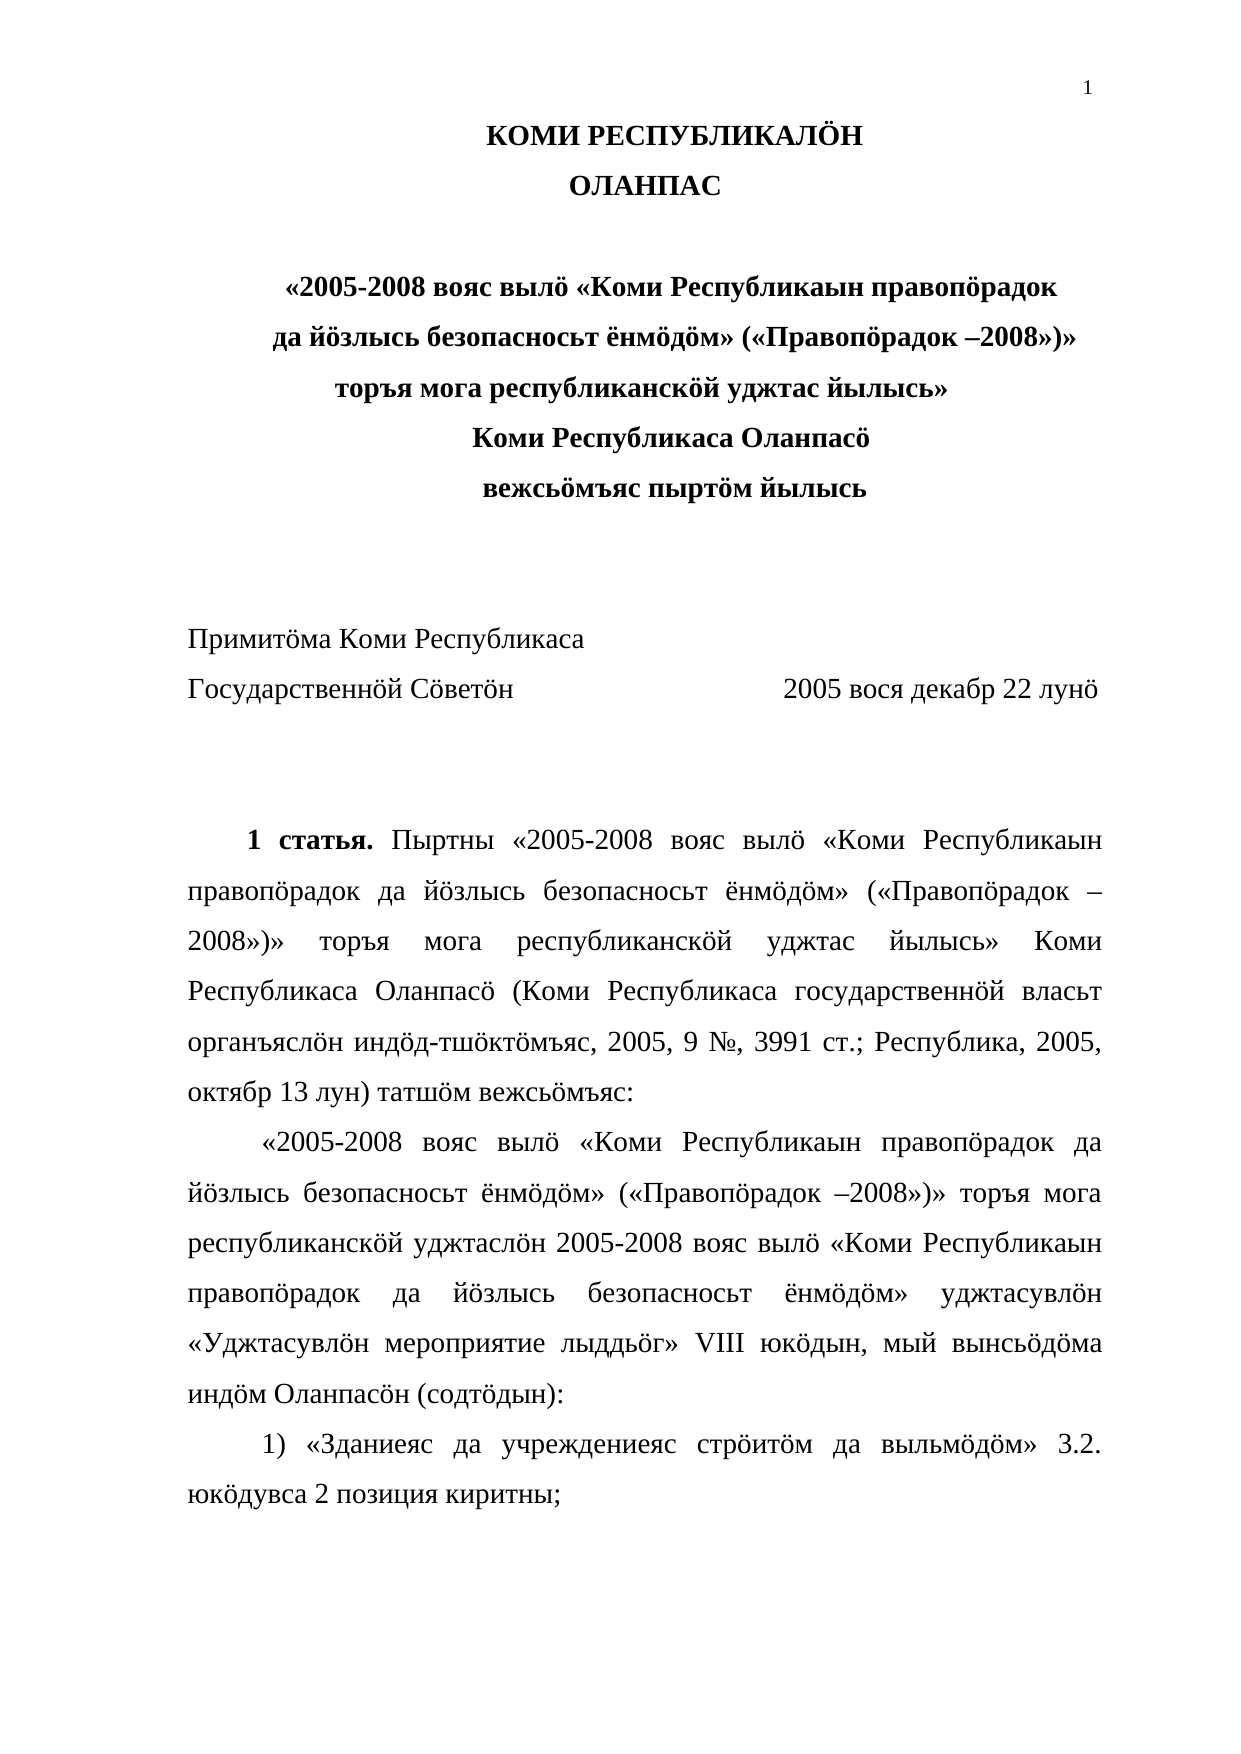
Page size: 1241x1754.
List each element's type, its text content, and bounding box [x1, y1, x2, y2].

text 1) «Зданиеяс да учреждениеяс стрöитöм да выльмöдöм» 3.2. юкöдувса 2 позиция киритны; [187, 1426, 1103, 1510]
text Коми Республикаса Оланпасö [187, 420, 1103, 453]
text Государственнöй Сöветöн 2005 вося декабр 22 лунö [187, 672, 1103, 705]
text Примитöма Коми Республикаса [187, 621, 1103, 655]
text вежсьöмъяс пыртöм йылысь [187, 470, 1103, 504]
text «2005-2008 вояс вылö «Коми Республикаын правопöрадок да йöзлысь безопасносьт ёнмöдöм» («Правопöрадок –2008»)» торъя мога республиканскöй уджтаслöн 2005-2008 вояс вылö «Коми Республикаын правопöрадок да йöзлысь безопасносьт ёнмöдöм» уджтасувлöн «Уджтасувлöн мероприятие лыддьöг» VIII юкöдын, мый вынсьöдöма индöм Оланпасöн (содтöдын): [187, 1124, 1103, 1409]
text 1 статья. Пыртны «2005-2008 вояс вылö «Коми Республикаын правопöрадок да йöзлысь безопасносьт ёнмöдöм» («Правопöрадок –2008»)» торъя мога республиканскöй уджтас йылысь» Коми Республикаса Оланпасö (Коми Республикаса государственнöй власьт органъяслöн индöд-тшöктöмъяс, 2005, 9 №, 3991 ст.; Республика, 2005, октябр 13 лун) татшöм вежсьöмъяс: [187, 822, 1103, 1108]
text «2005-2008 вояс вылö «Коми Республикаын правопöрадок [187, 269, 1103, 303]
text да йöзлысь безопасносьт ёнмöдöм» («Правопöрадок –2008»)» торъя мога республиканскöй уджтас йылысь» [187, 319, 1103, 403]
text КОМИ РЕСПУБЛИКАЛÖН ОЛАНПАС [187, 118, 1103, 202]
